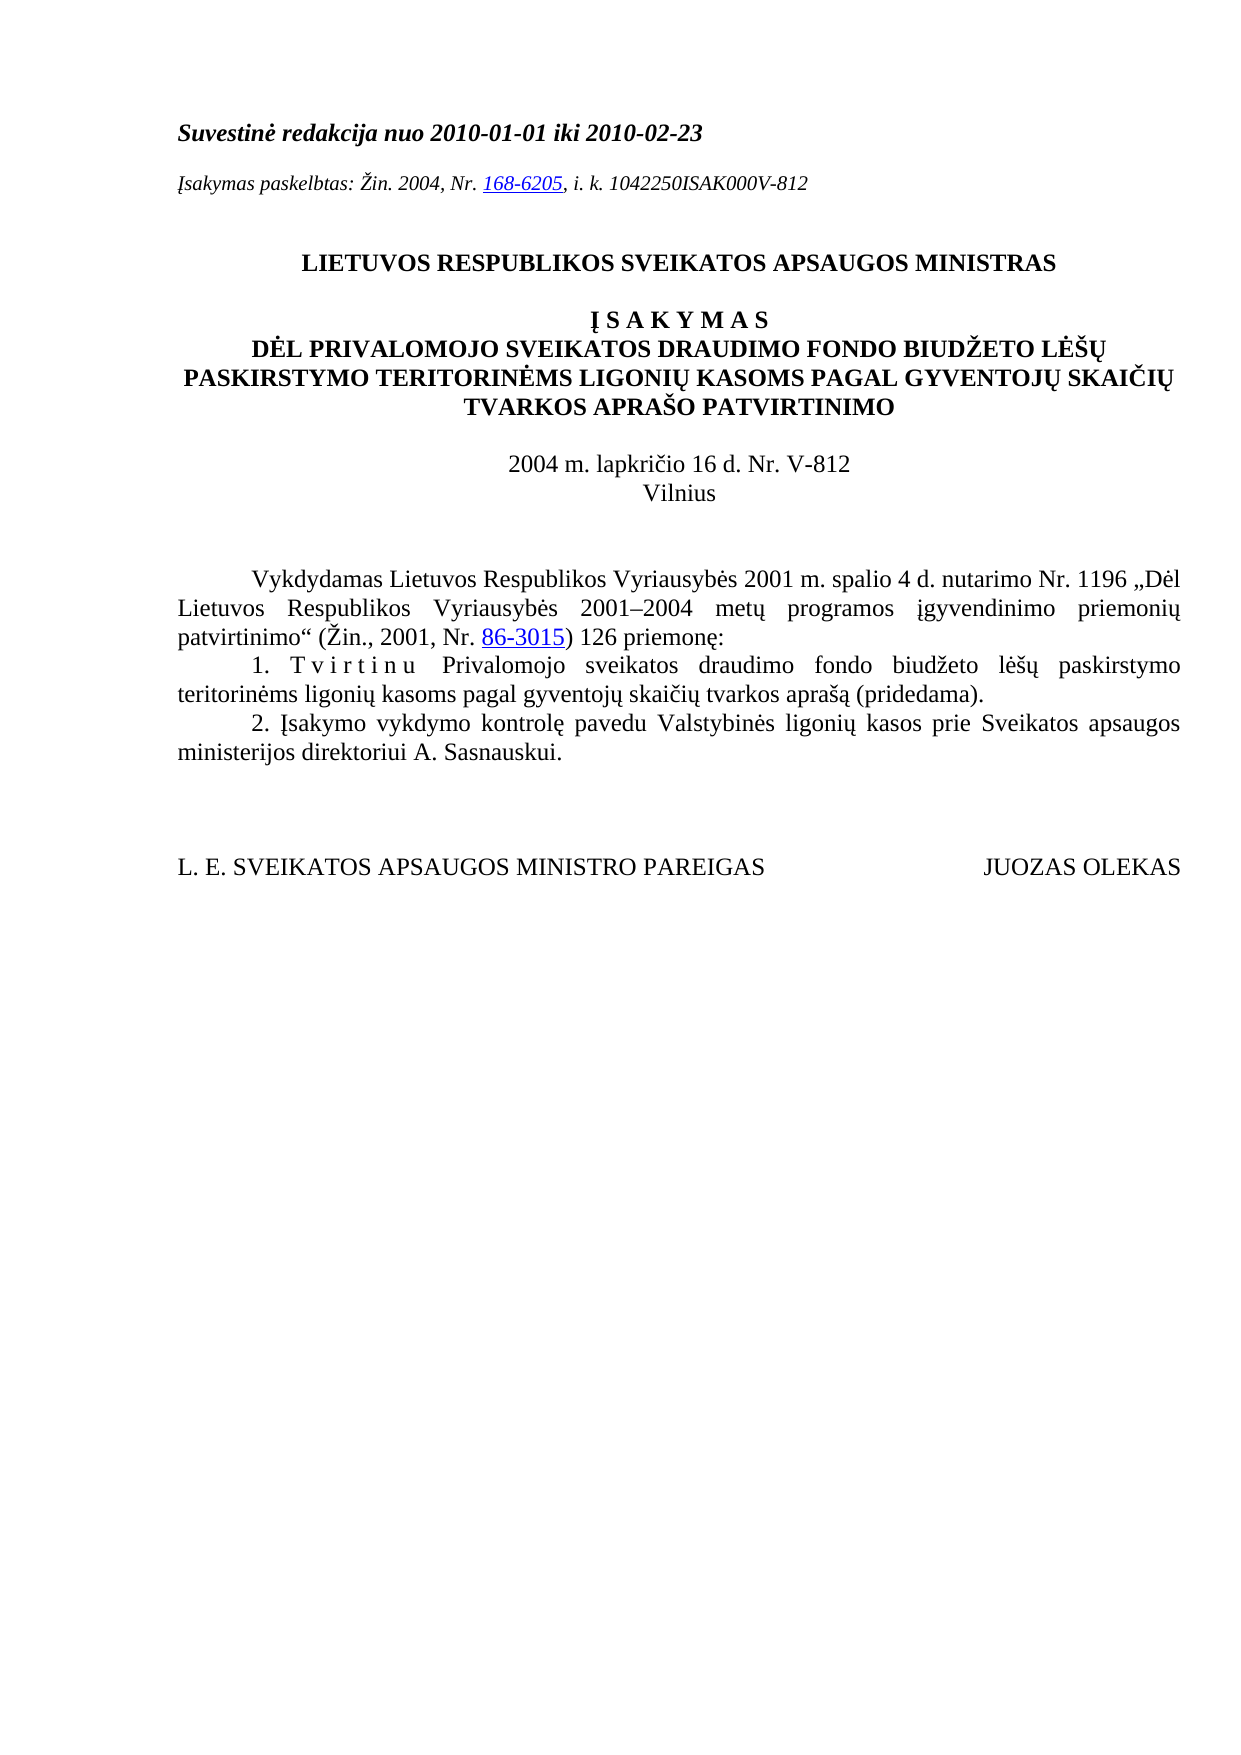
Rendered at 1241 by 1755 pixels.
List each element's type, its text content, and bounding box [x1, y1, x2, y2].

text Vilnius [177, 478, 1181, 507]
text Suvestinė redakcija nuo 2010-01-01 iki 2010-02-23 [177, 118, 1181, 147]
text 2004 m. lapkričio 16 d. Nr. V-812 [177, 449, 1181, 478]
text Į S A K Y M A S [177, 305, 1181, 334]
text 2. Įsakymo vykdymo kontrolę pavedu Valstybinės ligonių kasos prie Sveikatos apsaugos ministerijos direktoriui A. Sasnauskui. [177, 708, 1181, 765]
text Vykdydamas Lietuvos Respublikos Vyriausybės 2001 m. spalio 4 d. nutarimo Nr. 1196 „Dėl Lietuvos Respublikos Vyriausybės 2001–2004 metų programos įgyvendinimo priemonių patvirtinimo“ (Žin., 2001, Nr. 86-3015) 126 priemonę: [177, 564, 1181, 650]
text DĖL PRIVALOMOJO SVEIKATOS DRAUDIMO FONDO BIUDŽETO LĖŠŲ PASKIRSTYMO TERITORINĖMS LIGONIŲ KASOMS PAGAL GYVENTOJŲ SKAIČIŲ TVARKOS APRAŠO PATVIRTINIMO [177, 334, 1181, 420]
text LIETUVOS RESPUBLIKOS SVEIKATOS APSAUGOS MINISTRAS [177, 248, 1181, 277]
text Įsakymas paskelbtas: Žin. 2004, Nr. 168-6205, i. k. 1042250ISAK000V-812 [177, 171, 1181, 195]
text L. E. SVEIKATOS APSAUGOS MINISTRO pareigas JUOZAS OLEKAS [177, 852, 1181, 880]
text 1. Tvirtinu Privalomojo sveikatos draudimo fondo biudžeto lėšų paskirstymo teritorinėms ligonių kasoms pagal gyventojų skaičių tvarkos aprašą (pridedama). [177, 650, 1181, 708]
